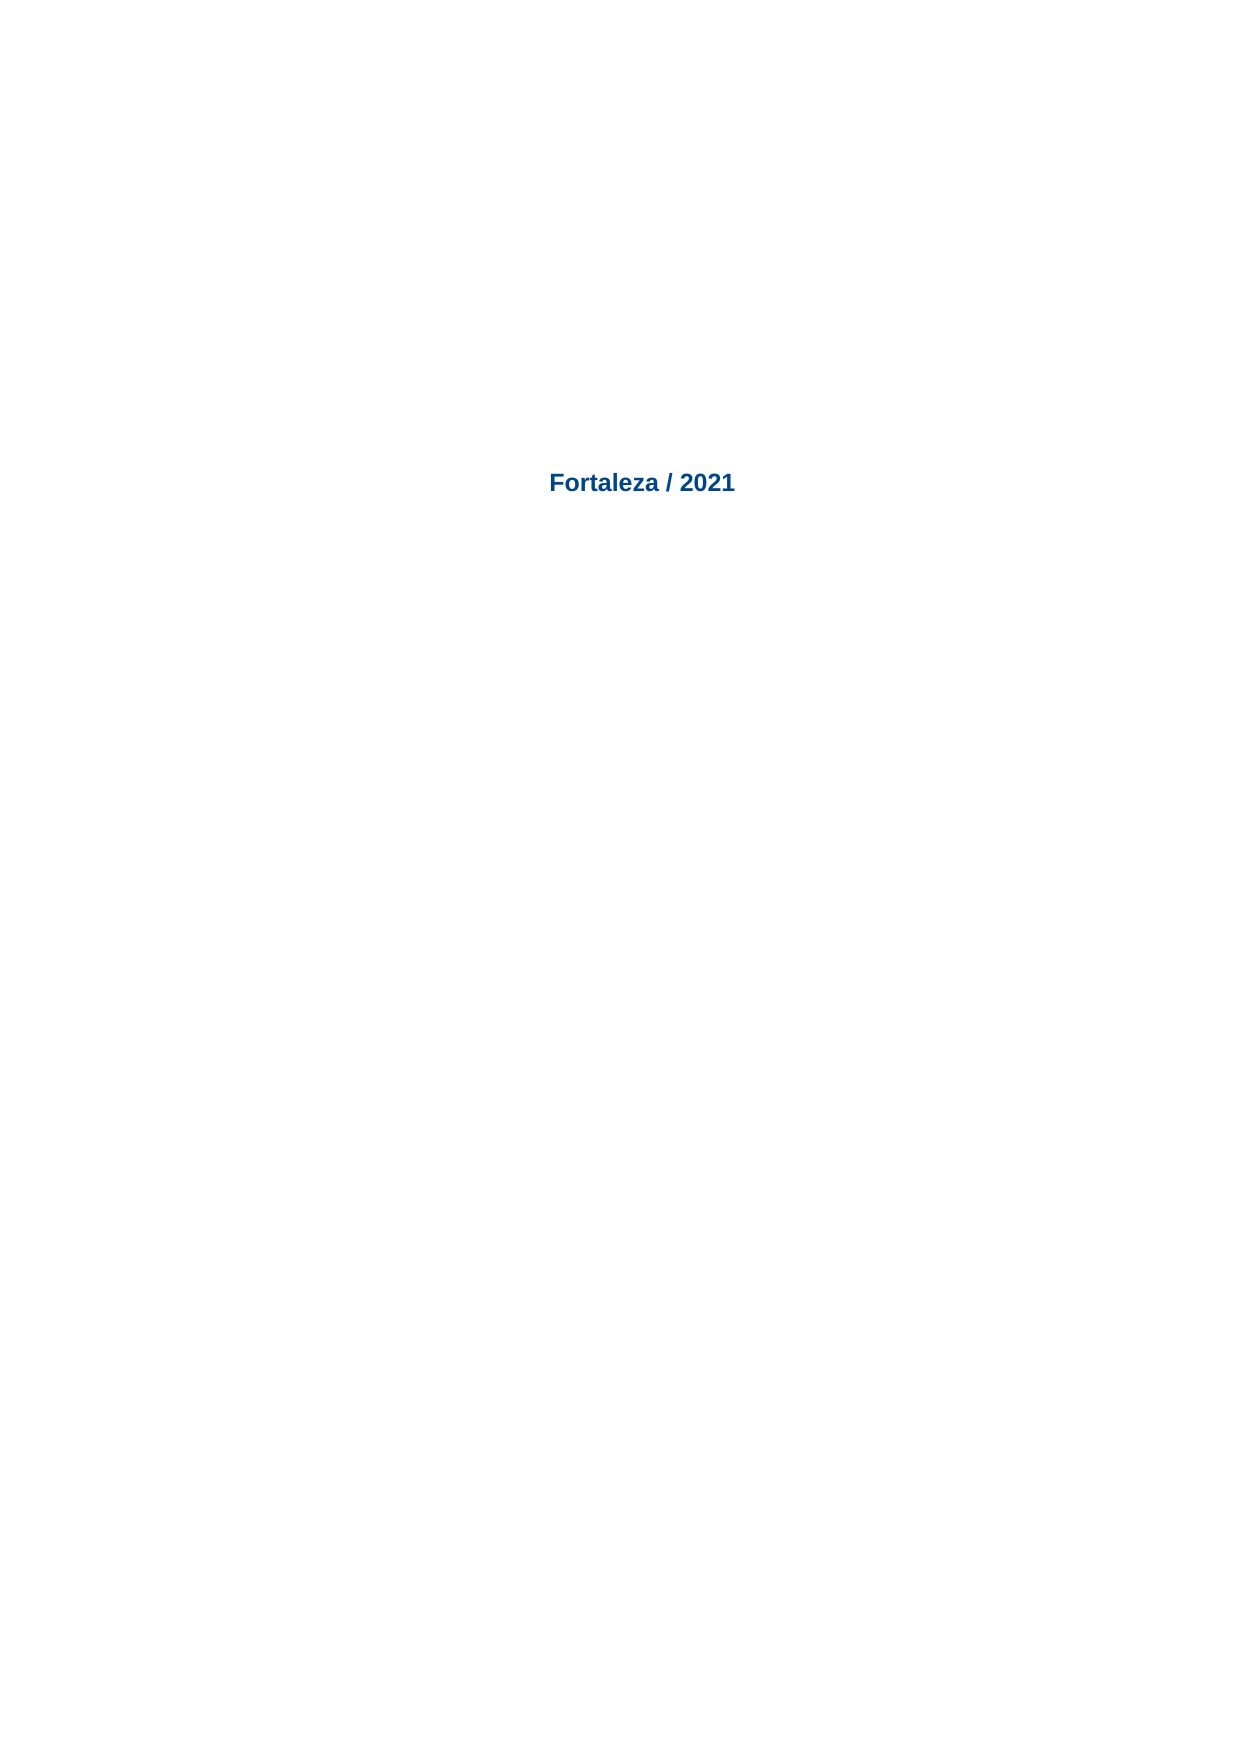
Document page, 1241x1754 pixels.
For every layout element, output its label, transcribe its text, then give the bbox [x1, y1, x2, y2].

text Fortaleza / 2021 [118, 468, 1167, 497]
